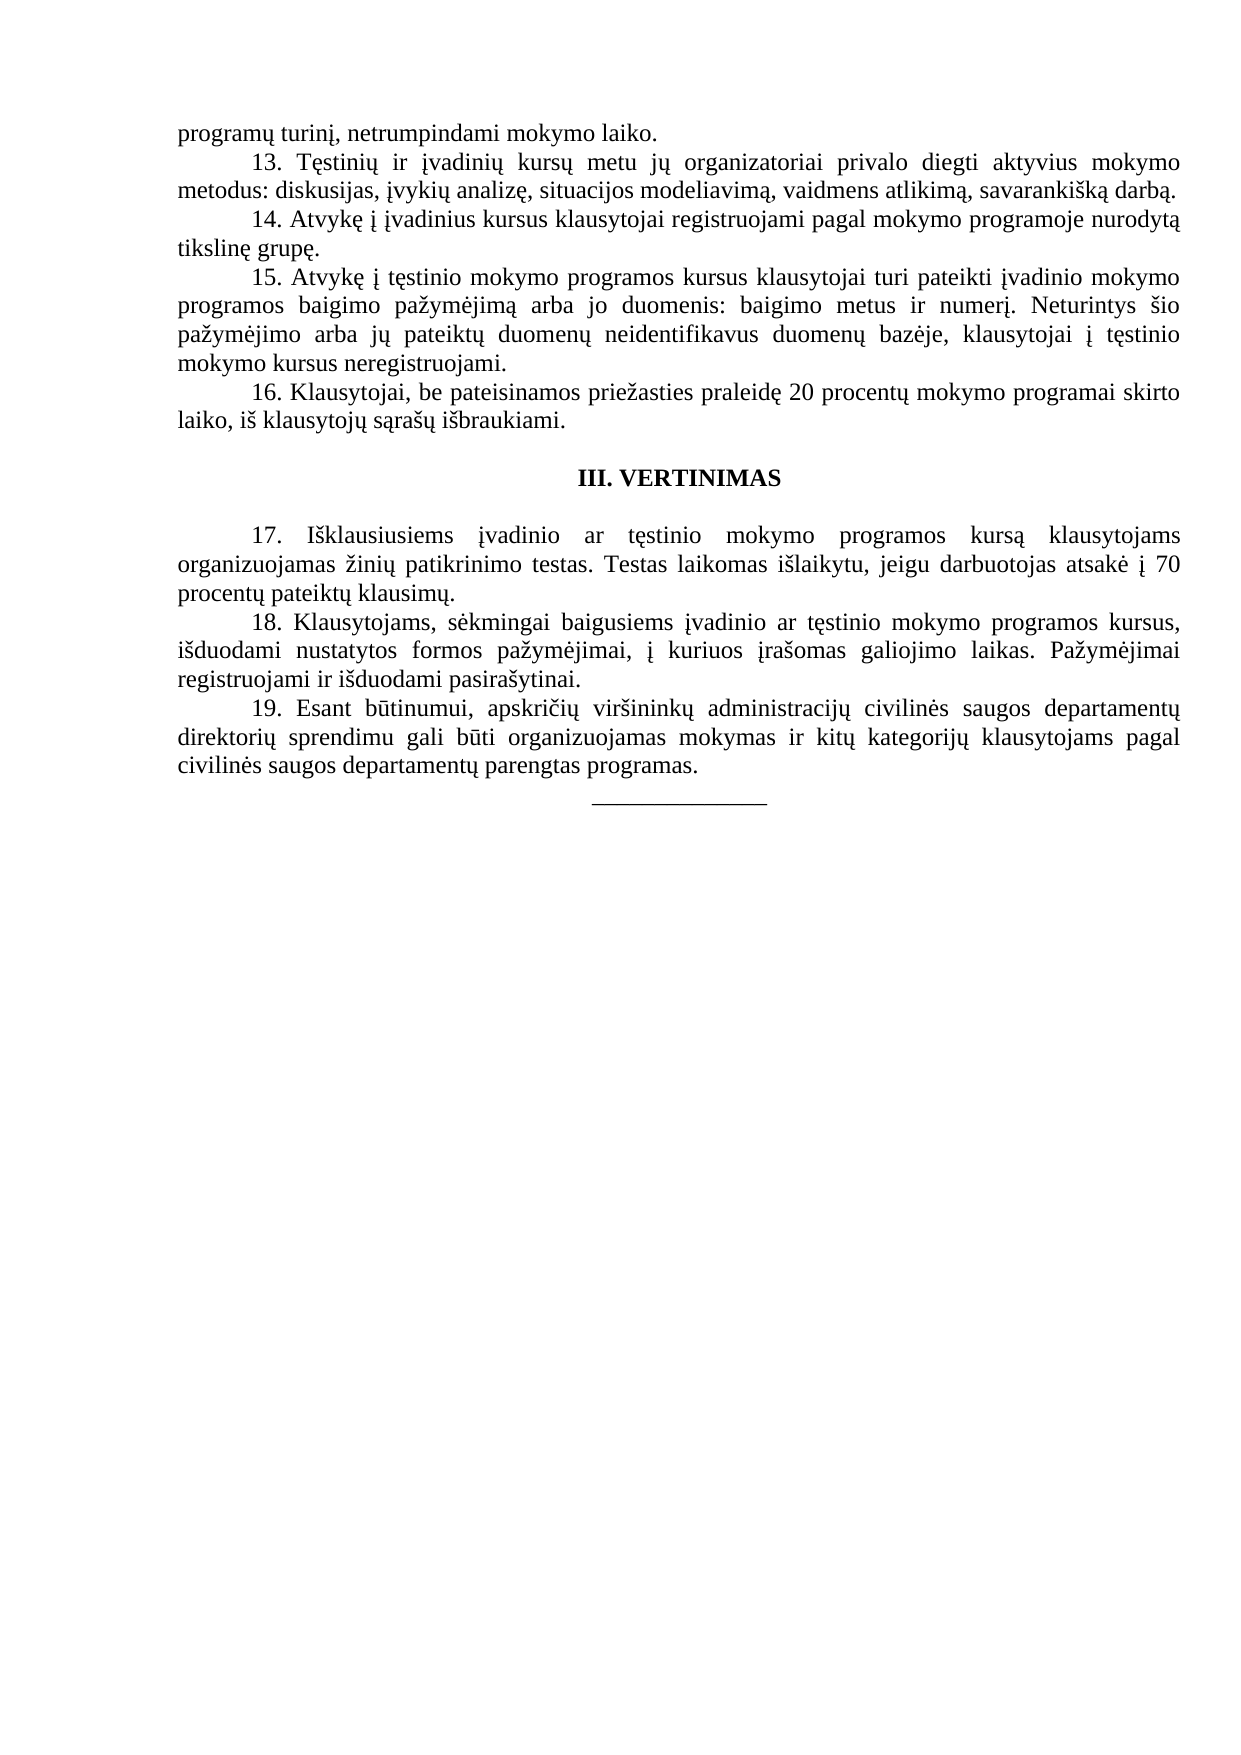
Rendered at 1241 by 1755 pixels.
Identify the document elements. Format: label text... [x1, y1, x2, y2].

text 17. Išklausiusiems įvadinio ar tęstinio mokymo programos kursą klausytojams organizuojamas žinių patikrinimo testas. Testas laikomas išlaikytu, jeigu darbuotojas atsakė į 70 procentų pateiktų klausimų. [177, 521, 1181, 607]
text 13. Tęstinių ir įvadinių kursų metu jų organizatoriai privalo diegti aktyvius mokymo metodus: diskusijas, įvykių analizę, situacijos modeliavimą, vaidmens atlikimą, savarankišką darbą. [177, 147, 1181, 204]
text 18. Klausytojams, sėkmingai baigusiems įvadinio ar tęstinio mokymo programos kursus, išduodami nustatytos formos pažymėjimai, į kuriuos įrašomas galiojimo laikas. Pažymėjimai registruojami ir išduodami pasirašytinai. [177, 607, 1181, 693]
text 16. Klausytojai, be pateisinamos priežasties praleidę 20 procentų mokymo programai skirto laiko, iš klausytojų sąrašų išbraukiami. [177, 377, 1181, 434]
text 15. Atvykę į tęstinio mokymo programos kursus klausytojai turi pateikti įvadinio mokymo programos baigimo pažymėjimą arba jo duomenis: baigimo metus ir numerį. Neturintys šio pažymėjimo arba jų pateiktų duomenų neidentifikavus duomenų bazėje, klausytojai į tęstinio mokymo kursus neregistruojami. [177, 262, 1181, 377]
text 14. Atvykę į įvadinius kursus klausytojai registruojami pagal mokymo programoje nurodytą tikslinę grupę. [177, 204, 1181, 262]
text ______________ [177, 779, 1181, 808]
text 19. Esant būtinumui, apskričių viršininkų administracijų civilinės saugos departamentų direktorių sprendimu gali būti organizuojamas mokymas ir kitų kategorijų klausytojams pagal civilinės saugos departamentų parengtas programas. [177, 693, 1181, 779]
text III. VERTINIMAS [177, 463, 1181, 492]
text programų turinį, netrumpindami mokymo laiko. [177, 118, 1181, 147]
